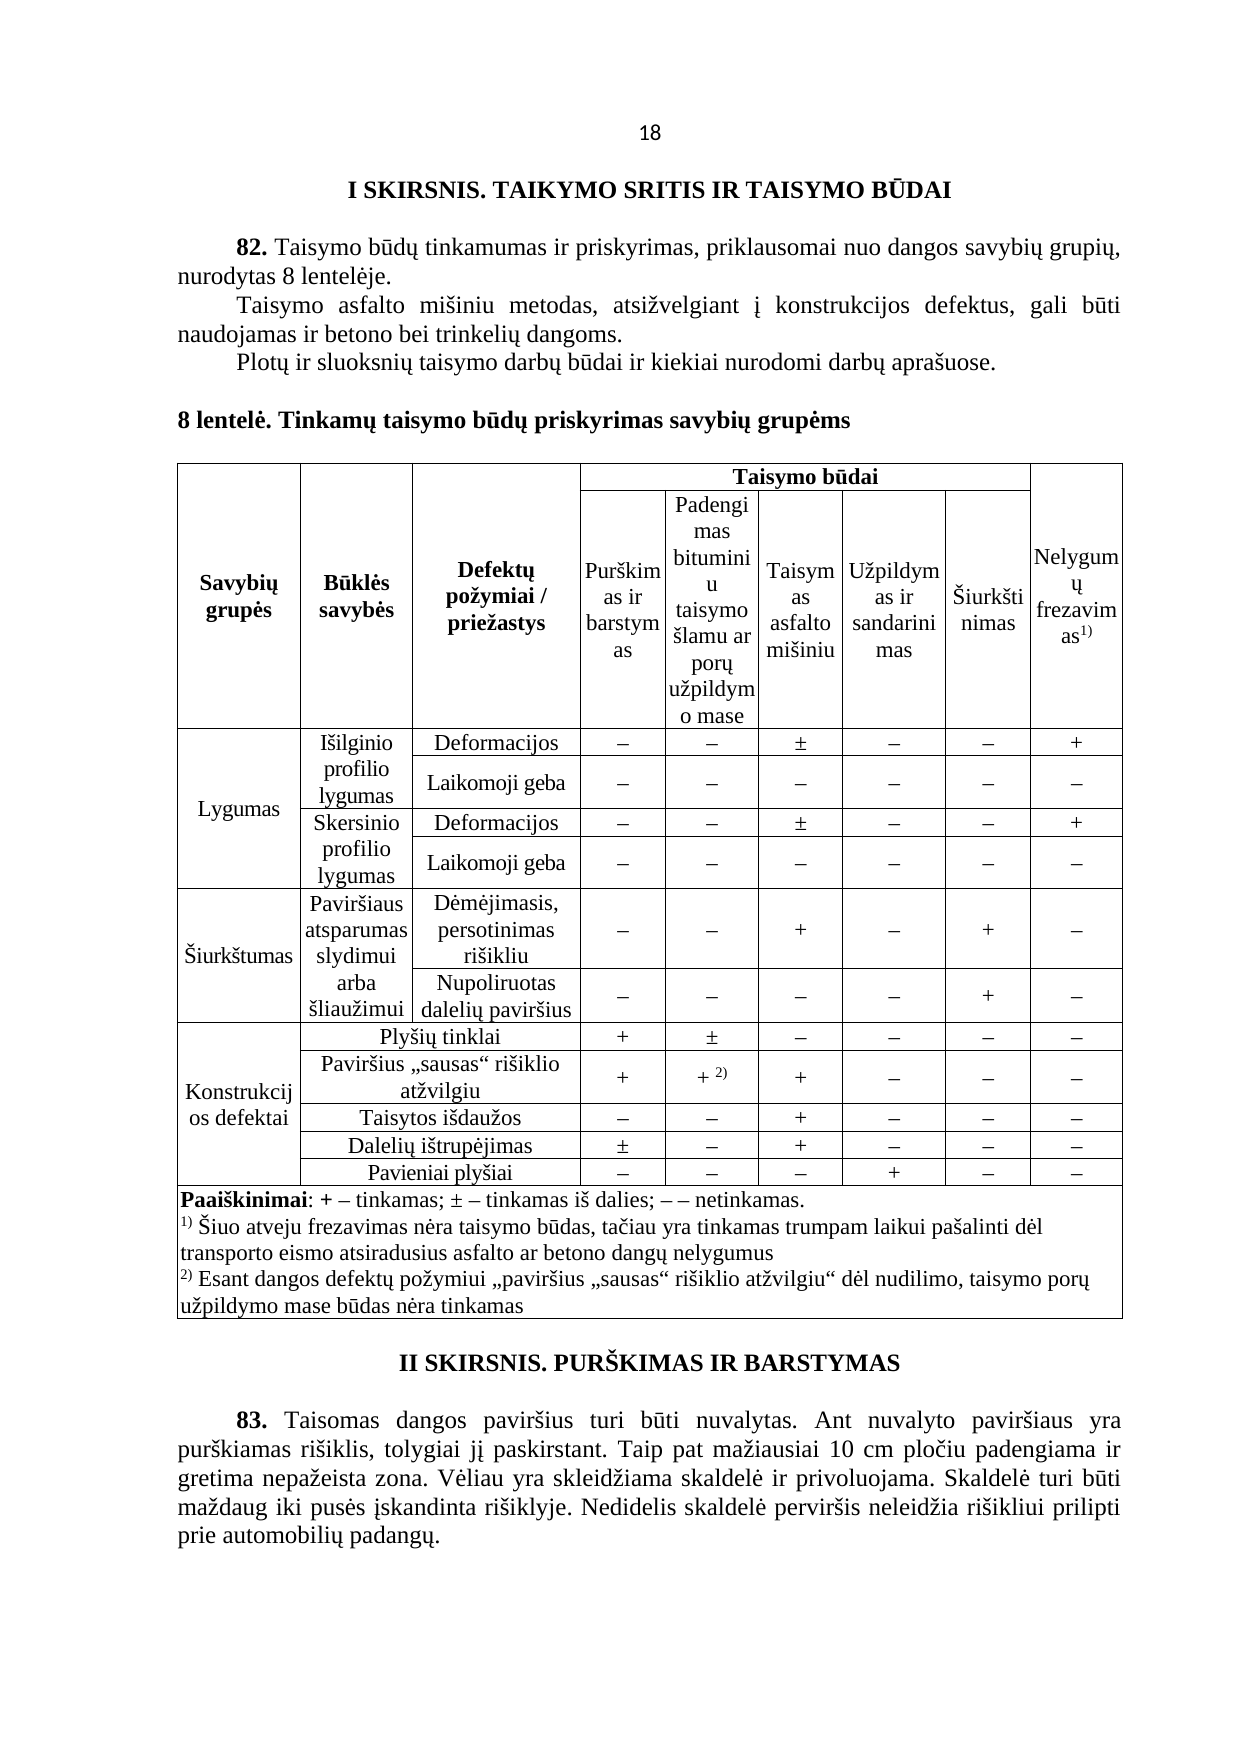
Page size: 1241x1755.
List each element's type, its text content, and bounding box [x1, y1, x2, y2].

table_cell – [581, 837, 665, 888]
table_cell – [946, 1051, 1030, 1103]
table_cell – [759, 1159, 842, 1185]
table_cell – [1031, 889, 1122, 968]
table_cell ± [759, 809, 842, 836]
table_cell – [666, 837, 758, 888]
table_cell + [581, 1051, 665, 1103]
table_cell – [946, 809, 1030, 836]
table_cell – [1031, 1051, 1122, 1103]
table_cell – [581, 809, 665, 836]
table_cell Laikomoji geba [413, 756, 580, 808]
table_header Būklės savybės [301, 464, 412, 728]
table_cell – [843, 1023, 945, 1049]
table_cell + [1031, 809, 1122, 836]
table_cell – [1031, 969, 1122, 1022]
table_cell – [946, 1132, 1030, 1158]
table_cell – [666, 756, 758, 808]
table_cell Dalelių ištrupėjimas [301, 1132, 580, 1158]
table_cell + [946, 969, 1030, 1022]
text 8 lentelė. Tinkamų taisymo būdų priskyrimas savybių grupėms [177, 405, 1122, 434]
table_cell – [946, 1023, 1030, 1049]
table_cell – [759, 969, 842, 1022]
table_cell + [759, 1051, 842, 1103]
table_cell Paaiškinimai: + – tinkamas; ± – tinkamas iš dalies; – – netinkamas. 1) Šiuo atveju frezavimas nėra taisymo būdas, tačiau yra tinkamas trumpam laikui pašalinti dėl transporto eismo atsiradusius asfalto ar betono dangų nelygumus 2) Esant dangos defektų požymiui „paviršius „sausas“ rišiklio atžvilgiu“ dėl nudilimo, taisymo porų užpildymo mase būdas nėra tinkamas [178, 1186, 1122, 1318]
table_cell + [759, 1104, 842, 1131]
table_cell – [666, 969, 758, 1022]
table_cell ± [759, 729, 842, 755]
table_cell – [946, 1159, 1030, 1185]
table_cell Skersinio profilio lygumas [301, 809, 412, 888]
table_cell – [666, 889, 758, 968]
table_cell – [843, 969, 945, 1022]
table_cell – [946, 837, 1030, 888]
table_cell Lygumas [178, 729, 300, 888]
table_cell – [666, 1132, 758, 1158]
table_cell Padengimas bituminiu taisymo šlamu ar porų užpildymo mase [666, 491, 758, 728]
table_cell Paviršiaus atsparumas slydimui arba šliaužimui [301, 889, 412, 1022]
table_cell – [581, 1104, 665, 1131]
table_cell Užpildymas ir sandarinimas [843, 491, 945, 728]
text II SKIRSNIS. PURŠKIMAS IR BARSTYMAS [177, 1348, 1122, 1377]
text I SKIRSNIS. TAIKYMO SRITIS IR TAISYMO BŪDAI [177, 175, 1122, 204]
table_cell Išilginio profilio lygumas [301, 729, 412, 808]
table_cell – [581, 889, 665, 968]
table_cell – [581, 969, 665, 1022]
table_cell – [843, 1051, 945, 1103]
table_cell – [1031, 1023, 1122, 1049]
table_cell – [666, 729, 758, 755]
table_cell Deformacijos [413, 809, 580, 836]
table_cell – [759, 837, 842, 888]
table_cell Nupoliruotas dalelių paviršius [413, 969, 580, 1022]
table_cell – [759, 1023, 842, 1049]
table_cell + [1031, 729, 1122, 755]
table_cell Dėmėjimasis, persotinimas rišikliu [413, 889, 580, 968]
table_cell – [666, 1159, 758, 1185]
table_header Savybių grupės [178, 464, 300, 728]
table_cell Deformacijos [413, 729, 580, 755]
table_cell – [843, 889, 945, 968]
table_cell – [1031, 1132, 1122, 1158]
table_cell + [759, 1132, 842, 1158]
table_cell – [581, 756, 665, 808]
table_cell Laikomoji geba [413, 837, 580, 888]
table_cell + 2) [666, 1051, 758, 1103]
table_cell – [843, 1132, 945, 1158]
text Taisymo asfalto mišiniu metodas, atsižvelgiant į konstrukcijos defektus, gali būti naudojamas ir betono bei trinkelių dangoms. [177, 290, 1122, 347]
text 83. Taisomas dangos paviršius turi būti nuvalytas. Ant nuvalyto paviršiaus yra purškiamas rišiklis, tolygiai jį paskirstant. Taip pat mažiausiai 10 cm pločiu padengiama ir gretima nepažeista zona. Vėliau yra skleidžiama skaldelė ir privoluojama. Skaldelė turi būti maždaug iki pusės įskandinta rišiklyje. Nedidelis skaldelė perviršis neleidžia rišikliui prilipti prie automobilių padangų. [177, 1406, 1122, 1549]
table_cell Paviršius „sausas“ rišiklio atžvilgiu [301, 1051, 580, 1103]
table_cell – [666, 1104, 758, 1131]
table_header Taisymo būdai [581, 464, 1030, 490]
table_cell – [843, 837, 945, 888]
table_cell – [1031, 837, 1122, 888]
table_cell – [581, 729, 665, 755]
text 82. Taisymo būdų tinkamumas ir priskyrimas, priklausomai nuo dangos savybių grupių, nurodytas 8 lentelėje. [177, 232, 1122, 290]
table_cell Šiurkštinimas [946, 491, 1030, 728]
table_cell + [843, 1159, 945, 1185]
table_cell Purškimas ir barstymas [581, 491, 665, 728]
table_cell Pavieniai plyšiai [301, 1159, 580, 1185]
table_cell + [581, 1023, 665, 1049]
table_header Nelygumų frezavimas1) [1031, 464, 1122, 728]
table_cell – [1031, 1104, 1122, 1131]
table_cell – [1031, 1159, 1122, 1185]
table_cell – [946, 756, 1030, 808]
table_cell + [759, 889, 842, 968]
table_cell – [843, 756, 945, 808]
table_cell + [946, 889, 1030, 968]
table_cell Taisytos išdaužos [301, 1104, 580, 1131]
table_cell – [581, 1159, 665, 1185]
table_cell – [666, 809, 758, 836]
table_cell Taisymas asfalto mišiniu [759, 491, 842, 728]
table_cell – [1031, 756, 1122, 808]
table_cell Šiurkštumas [178, 889, 300, 1022]
table_cell – [843, 809, 945, 836]
table_cell – [843, 1104, 945, 1131]
table_cell – [843, 729, 945, 755]
table_cell – [946, 1104, 1030, 1131]
table_header Defektų požymiai / priežastys [413, 464, 580, 728]
text Plotų ir sluoksnių taisymo darbų būdai ir kiekiai nurodomi darbų aprašuose. [177, 347, 1122, 376]
table_cell ± [666, 1023, 758, 1049]
table_cell Plyšių tinklai [301, 1023, 580, 1049]
table_cell – [759, 756, 842, 808]
table_cell ± [581, 1132, 665, 1158]
table_cell – [946, 729, 1030, 755]
table_cell Konstrukcijos defektai [178, 1023, 300, 1185]
